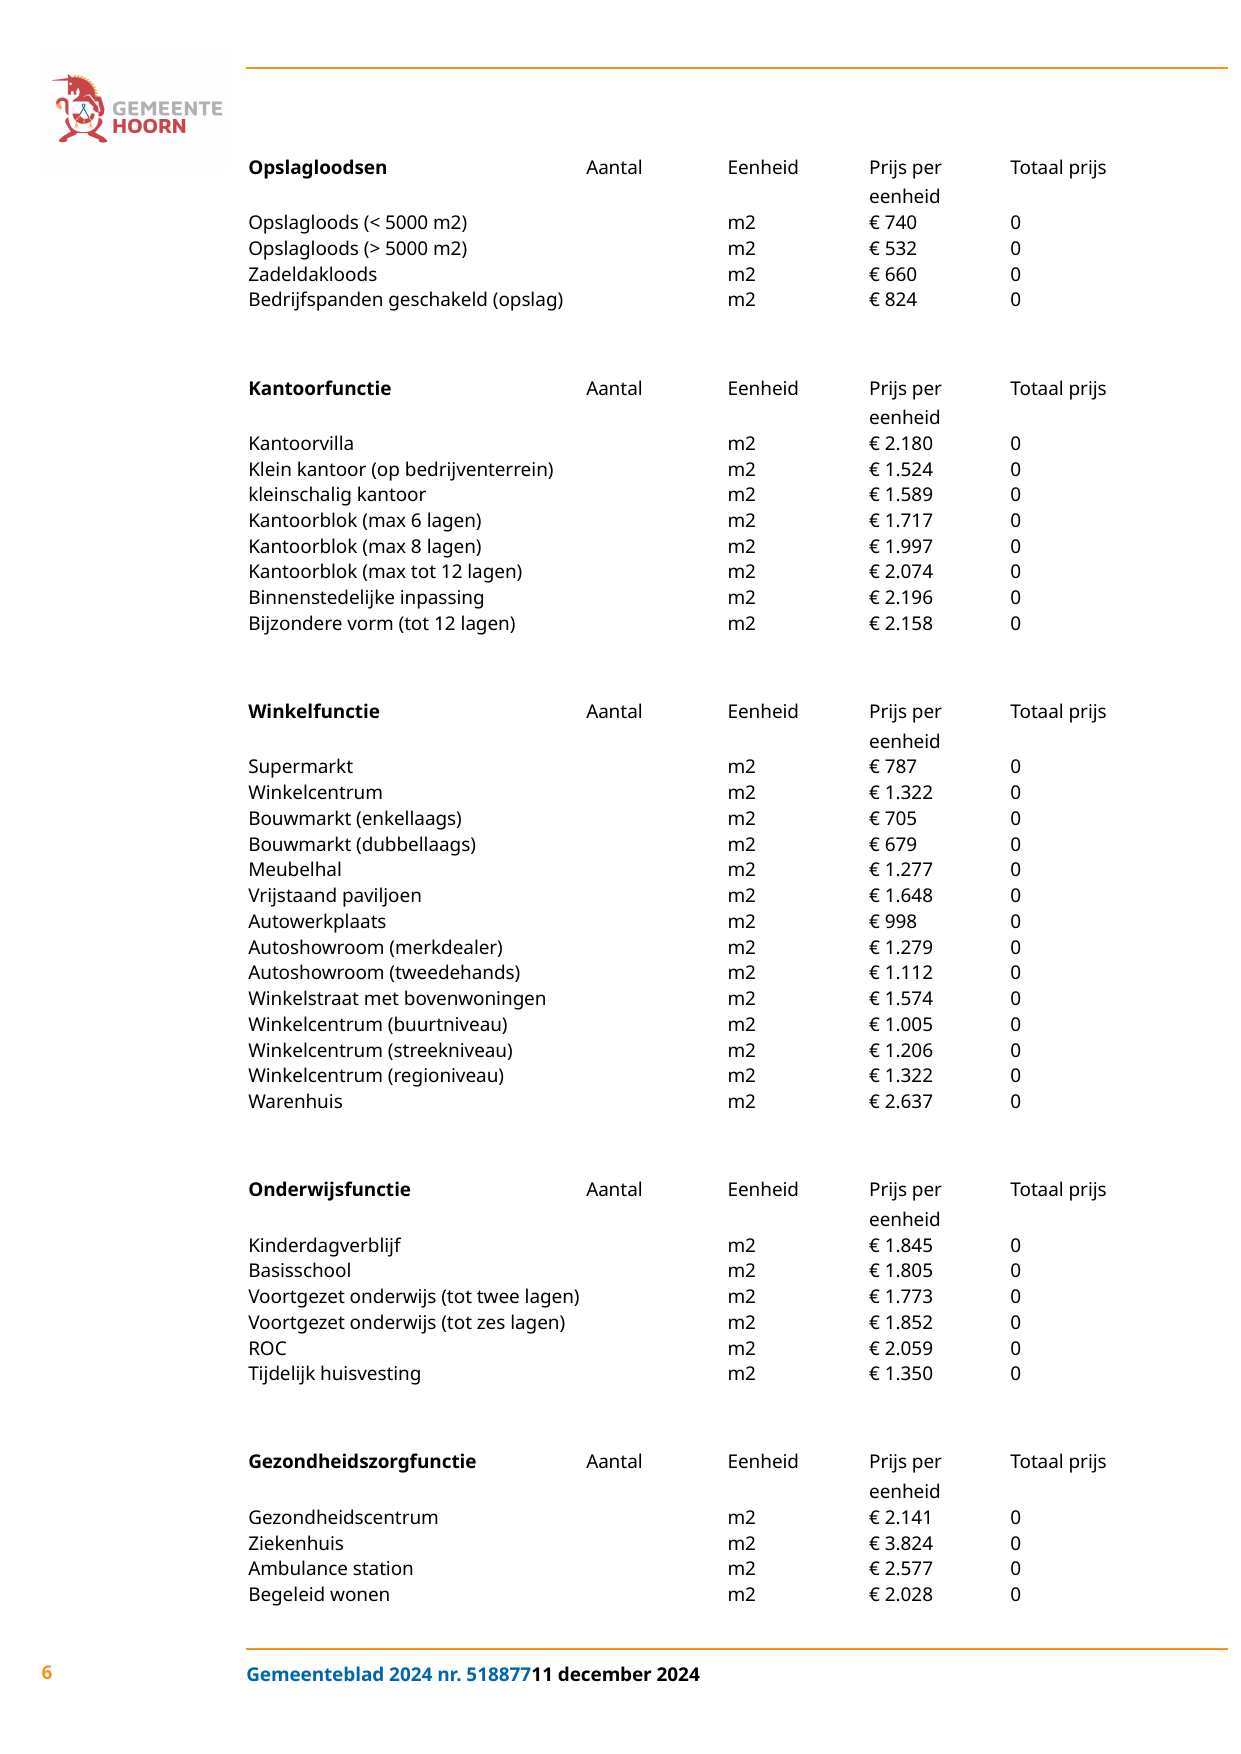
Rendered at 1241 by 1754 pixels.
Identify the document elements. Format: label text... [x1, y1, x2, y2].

table_cell € 2.577 [869, 1555, 1010, 1581]
table_cell € 1.717 [869, 507, 1010, 533]
table_cell Kantoorblok (max 8 lagen) [248, 533, 586, 559]
table_cell m2 [728, 831, 869, 857]
table_cell 0 [1010, 585, 1152, 610]
table_cell m2 [728, 261, 869, 287]
table_header Totaal prijs [1010, 375, 1152, 430]
table_cell 0 [1010, 1011, 1152, 1037]
table_cell m2 [728, 1530, 869, 1555]
table_cell 0 [1010, 1309, 1152, 1335]
table_cell € 2.180 [869, 430, 1010, 456]
table_cell m2 [728, 1088, 869, 1114]
table_header Totaal prijs [1010, 1176, 1152, 1232]
table_cell € 1.277 [869, 857, 1010, 882]
table_cell € 1.524 [869, 456, 1010, 482]
table_cell Klein kantoor (op bedrijventerrein) [248, 456, 586, 482]
table_cell [586, 1504, 727, 1530]
table_cell m2 [728, 1258, 869, 1283]
table_cell Ambulance station [248, 1555, 586, 1581]
table_cell € 1.805 [869, 1258, 1010, 1283]
table_header Winkelfunctie [248, 699, 586, 754]
table_cell m2 [728, 1335, 869, 1360]
table_cell [586, 559, 727, 584]
table_cell [586, 831, 727, 857]
table_cell 0 [1010, 1232, 1152, 1257]
table_cell m2 [728, 482, 869, 507]
table_cell m2 [728, 780, 869, 805]
table_cell [586, 1335, 727, 1360]
table_cell m2 [728, 209, 869, 235]
table_header Aantal [586, 375, 727, 430]
table_cell 0 [1010, 507, 1152, 533]
table_header Totaal prijs [1010, 154, 1152, 209]
table_cell [586, 934, 727, 959]
table_cell 0 [1010, 482, 1152, 507]
table_cell [586, 610, 727, 636]
table_cell [586, 482, 727, 507]
table_cell [586, 261, 727, 287]
table_cell [586, 1530, 727, 1555]
table_cell [586, 857, 727, 882]
table_cell Tijdelijk huisvesting [248, 1360, 586, 1386]
table_cell [586, 883, 727, 908]
table_cell Gezondheidscentrum [248, 1504, 586, 1530]
table_cell m2 [728, 1309, 869, 1335]
table_cell [586, 1283, 727, 1309]
table_cell € 1.206 [869, 1037, 1010, 1062]
table_cell m2 [728, 883, 869, 908]
table_cell m2 [728, 533, 869, 559]
table_cell [586, 1581, 727, 1607]
table_cell 0 [1010, 1258, 1152, 1283]
table_cell Voortgezet onderwijs (tot zes lagen) [248, 1309, 586, 1335]
table_cell [586, 209, 727, 235]
table_cell 0 [1010, 780, 1152, 805]
table_header Eenheid [728, 699, 869, 754]
table_cell 0 [1010, 1088, 1152, 1114]
table_header Eenheid [728, 1449, 869, 1504]
table_cell Voortgezet onderwijs (tot twee lagen) [248, 1283, 586, 1309]
table_cell 0 [1010, 287, 1152, 312]
table_cell 0 [1010, 209, 1152, 235]
table_cell € 2.196 [869, 585, 1010, 610]
table_cell € 1.574 [869, 985, 1010, 1011]
table_cell m2 [728, 805, 869, 831]
table_header Eenheid [728, 375, 869, 430]
table_cell 0 [1010, 610, 1152, 636]
table_cell m2 [728, 456, 869, 482]
table_cell € 2.637 [869, 1088, 1010, 1114]
table_cell m2 [728, 960, 869, 985]
table_cell Autoshowroom (tweedehands) [248, 960, 586, 985]
table_cell € 787 [869, 754, 1010, 779]
table_header Totaal prijs [1010, 1449, 1152, 1504]
table_cell Kantoorblok (max tot 12 lagen) [248, 559, 586, 584]
table_cell 0 [1010, 831, 1152, 857]
table_cell [586, 1309, 727, 1335]
table_cell 0 [1010, 754, 1152, 779]
table_cell € 660 [869, 261, 1010, 287]
table_cell Winkelstraat met bovenwoningen [248, 985, 586, 1011]
table_cell € 1.005 [869, 1011, 1010, 1037]
table_cell Opslagloods (< 5000 m2) [248, 209, 586, 235]
table_cell 0 [1010, 1581, 1152, 1607]
table_cell € 2.141 [869, 1504, 1010, 1530]
table_cell [586, 1360, 727, 1386]
table_cell [586, 430, 727, 456]
table_cell 0 [1010, 1335, 1152, 1360]
table_cell 0 [1010, 1555, 1152, 1581]
table_cell [586, 1258, 727, 1283]
table_cell Kantoorblok (max 6 lagen) [248, 507, 586, 533]
table_cell m2 [728, 908, 869, 934]
table_header Prijs per eenheid [869, 375, 1010, 430]
table_cell 0 [1010, 533, 1152, 559]
table_cell [586, 533, 727, 559]
table_cell 0 [1010, 1530, 1152, 1555]
table_cell kleinschalig kantoor [248, 482, 586, 507]
table_cell m2 [728, 934, 869, 959]
table_cell € 1.589 [869, 482, 1010, 507]
table_cell [586, 960, 727, 985]
table_cell Opslagloods (> 5000 m2) [248, 235, 586, 261]
table_cell € 2.158 [869, 610, 1010, 636]
table_cell [586, 507, 727, 533]
table_header Aantal [586, 699, 727, 754]
table_cell € 1.845 [869, 1232, 1010, 1257]
table_cell 0 [1010, 805, 1152, 831]
table_cell [586, 585, 727, 610]
table_header Prijs per eenheid [869, 154, 1010, 209]
table_header Opslagloodsen [248, 154, 586, 209]
table_cell m2 [728, 1063, 869, 1088]
table_cell m2 [728, 287, 869, 312]
table_header Aantal [586, 1176, 727, 1232]
table_cell Autowerkplaats [248, 908, 586, 934]
table_cell m2 [728, 1581, 869, 1607]
table_cell 0 [1010, 1283, 1152, 1309]
table_cell Vrijstaand paviljoen [248, 883, 586, 908]
table_cell € 1.322 [869, 780, 1010, 805]
table_cell € 3.824 [869, 1530, 1010, 1555]
table_header Aantal [586, 154, 727, 209]
table_cell [586, 754, 727, 779]
table_cell [586, 235, 727, 261]
table_cell Kinderdagverblijf [248, 1232, 586, 1257]
table_cell € 2.074 [869, 559, 1010, 584]
table_cell € 1.773 [869, 1283, 1010, 1309]
table_cell € 532 [869, 235, 1010, 261]
table_cell Ziekenhuis [248, 1530, 586, 1555]
table_cell 0 [1010, 857, 1152, 882]
table_cell Meubelhal [248, 857, 586, 882]
table_cell € 2.028 [869, 1581, 1010, 1607]
table_cell Zadeldakloods [248, 261, 586, 287]
table_cell [586, 780, 727, 805]
table_cell m2 [728, 585, 869, 610]
table_cell 0 [1010, 430, 1152, 456]
table_cell Warenhuis [248, 1088, 586, 1114]
table_cell Basisschool [248, 1258, 586, 1283]
table_cell € 824 [869, 287, 1010, 312]
table_cell € 1.648 [869, 883, 1010, 908]
table_header Prijs per eenheid [869, 699, 1010, 754]
table_cell € 1.279 [869, 934, 1010, 959]
table_header Onderwijsfunctie [248, 1176, 586, 1232]
table_cell 0 [1010, 985, 1152, 1011]
table_cell Supermarkt [248, 754, 586, 779]
table_cell [586, 1232, 727, 1257]
table_cell m2 [728, 507, 869, 533]
table_header Gezondheidszorgfunctie [248, 1449, 586, 1504]
table_header Prijs per eenheid [869, 1176, 1010, 1232]
table_cell Bedrijfspanden geschakeld (opslag) [248, 287, 586, 312]
table_cell 0 [1010, 1063, 1152, 1088]
table_cell € 1.322 [869, 1063, 1010, 1088]
table_cell € 1.350 [869, 1360, 1010, 1386]
table_cell [586, 1088, 727, 1114]
table_cell m2 [728, 857, 869, 882]
table_cell [586, 1063, 727, 1088]
table_cell m2 [728, 1283, 869, 1309]
table_cell 0 [1010, 559, 1152, 584]
table_cell m2 [728, 754, 869, 779]
table_cell [586, 287, 727, 312]
table_cell € 1.112 [869, 960, 1010, 985]
table_header Totaal prijs [1010, 699, 1152, 754]
table_cell Winkelcentrum (regioniveau) [248, 1063, 586, 1088]
table_cell 0 [1010, 908, 1152, 934]
table_cell [586, 1555, 727, 1581]
table_cell Winkelcentrum [248, 780, 586, 805]
table_cell [586, 908, 727, 934]
table_cell Winkelcentrum (buurtniveau) [248, 1011, 586, 1037]
table_cell 0 [1010, 1037, 1152, 1062]
table_cell m2 [728, 1037, 869, 1062]
table_cell 0 [1010, 1504, 1152, 1530]
picture [41, 47, 231, 172]
table_cell m2 [728, 985, 869, 1011]
table_cell m2 [728, 235, 869, 261]
table_cell € 705 [869, 805, 1010, 831]
table_cell Autoshowroom (merkdealer) [248, 934, 586, 959]
table_cell m2 [728, 1555, 869, 1581]
table_cell [586, 456, 727, 482]
table_header Kantoorfunctie [248, 375, 586, 430]
table_cell Kantoorvilla [248, 430, 586, 456]
table_cell Bijzondere vorm (tot 12 lagen) [248, 610, 586, 636]
table_cell € 1.997 [869, 533, 1010, 559]
table_cell Winkelcentrum (streekniveau) [248, 1037, 586, 1062]
table_cell € 740 [869, 209, 1010, 235]
table_header Prijs per eenheid [869, 1449, 1010, 1504]
table_cell [586, 985, 727, 1011]
table_cell 0 [1010, 261, 1152, 287]
table_cell m2 [728, 1232, 869, 1257]
table_cell 0 [1010, 960, 1152, 985]
table_header Eenheid [728, 1176, 869, 1232]
table_cell € 998 [869, 908, 1010, 934]
table_cell 0 [1010, 934, 1152, 959]
table_cell € 2.059 [869, 1335, 1010, 1360]
table_cell m2 [728, 1011, 869, 1037]
table_cell m2 [728, 559, 869, 584]
table_cell m2 [728, 1360, 869, 1386]
table_cell m2 [728, 430, 869, 456]
table_cell m2 [728, 1504, 869, 1530]
table_header Eenheid [728, 154, 869, 209]
table_cell [586, 805, 727, 831]
table_cell Bouwmarkt (enkellaags) [248, 805, 586, 831]
table_cell 0 [1010, 1360, 1152, 1386]
table_cell m2 [728, 610, 869, 636]
table_cell Binnenstedelijke inpassing [248, 585, 586, 610]
table_cell 0 [1010, 235, 1152, 261]
table_cell 0 [1010, 883, 1152, 908]
table_cell Begeleid wonen [248, 1581, 586, 1607]
table_cell ROC [248, 1335, 586, 1360]
table_cell [586, 1037, 727, 1062]
table_header Aantal [586, 1449, 727, 1504]
table_cell [586, 1011, 727, 1037]
table_cell € 679 [869, 831, 1010, 857]
table_cell 0 [1010, 456, 1152, 482]
table_cell Bouwmarkt (dubbellaags) [248, 831, 586, 857]
table_cell € 1.852 [869, 1309, 1010, 1335]
